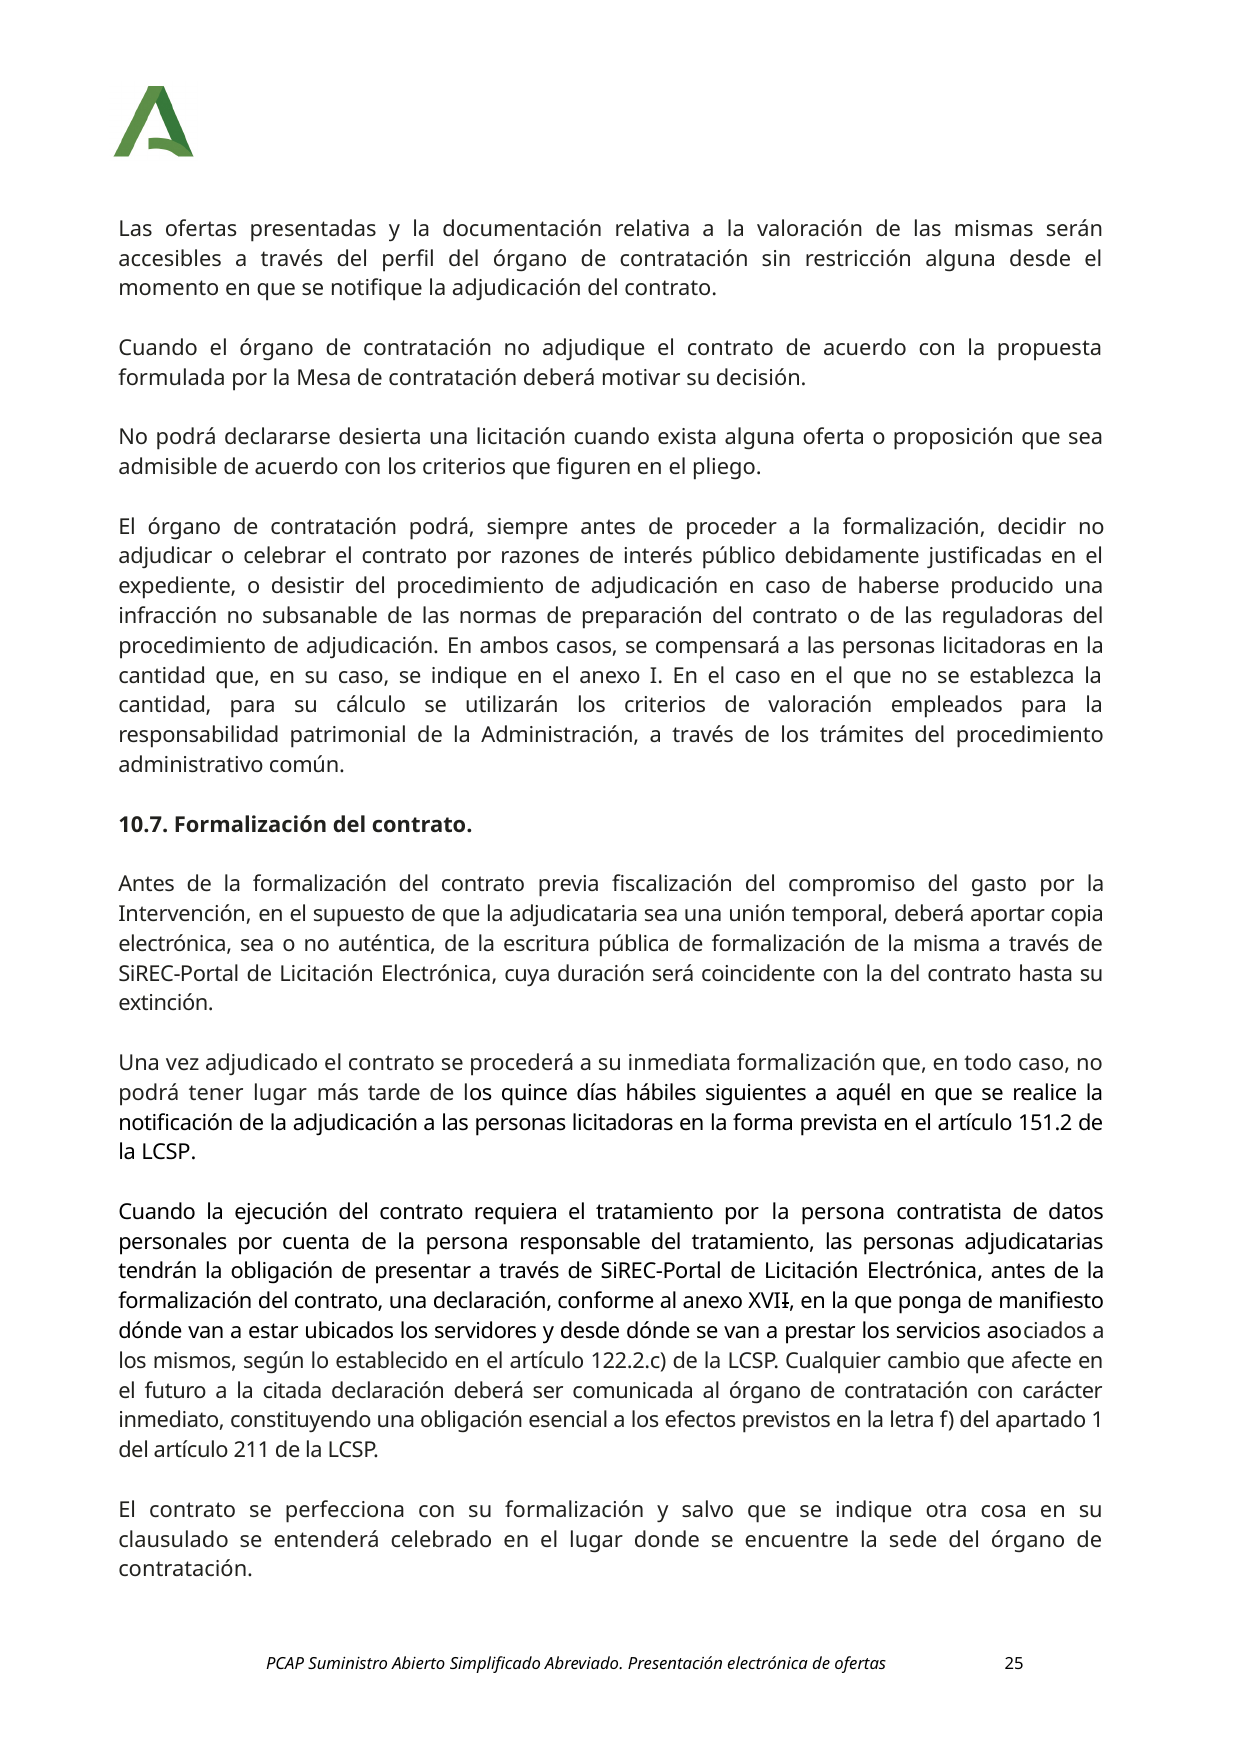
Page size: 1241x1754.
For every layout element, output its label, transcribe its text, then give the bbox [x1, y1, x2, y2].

text Cuando el órgano de contratación no adjudique el contrato de acuerdo con la propuesta formulada por la Mesa de contratación deberá motivar su decisión. [118, 332, 1104, 391]
text Las ofertas presentadas y la documentación relativa a la valoración de las mismas serán accesibles a través del perfil del órgano de contratación sin restricción alguna desde el momento en que se notifique la adjudicación del contrato. [118, 213, 1104, 302]
text Antes de la formalización del contrato previa fiscalización del compromiso del gasto por la Intervención, en el supuesto de que la adjudicataria sea una unión temporal, deberá aportar copia electrónica, sea o no auténtica, de la escritura pública de formalización de la misma a través de SiREC-Portal de Licitación Electrónica, cuya duración será coincidente con la del contrato hasta su extinción. [118, 868, 1104, 1017]
text El contrato se perfecciona con su formalización y salvo que se indique otra cosa en su clausulado se entenderá celebrado en el lugar donde se encuentre la sede del órgano de contratación. [118, 1494, 1104, 1583]
text Cuando la ejecución del contrato requiera el tratamiento por la persona contratista de datos personales por cuenta de la persona responsable del tratamiento, las personas adjudicatarias tendrán la obligación de presentar a través de SiREC-Portal de Licitación Electrónica, antes de la formalización del contrato, una declaración, conforme al anexo XVII, en la que ponga de manifiesto dónde van a estar ubicados los servidores y desde dónde se van a prestar los servicios asociados a los mismos, según lo establecido en el artículo 122.2.c) de la LCSP. Cualquier cambio que afecte en el futuro a la citada declaración deberá ser comunicada al órgano de contratación con carácter inmediato, constituyendo una obligación esencial a los efectos previstos en la letra f) del apartado 1 del artículo 211 de la LCSP. [118, 1196, 1104, 1464]
picture [109, 81, 198, 161]
text 10.7. Formalización del contrato. [118, 808, 1104, 838]
text El órgano de contratación podrá, siempre antes de proceder a la formalización, decidir no adjudicar o celebrar el contrato por razones de interés público debidamente justificadas en el expediente, o desistir del procedimiento de adjudicación en caso de haberse producido una infracción no subsanable de las normas de preparación del contrato o de las reguladoras del procedimiento de adjudicación. En ambos casos, se compensará a las personas licitadoras en la cantidad que, en su caso, se indique en el anexo I. En el caso en el que no se establezca la cantidad, para su cálculo se utilizarán los criterios de valoración empleados para la responsabilidad patrimonial de la Administración, a través de los trámites del procedimiento administrativo común. [118, 511, 1104, 779]
text No podrá declararse desierta una licitación cuando exista alguna oferta o proposición que sea admisible de acuerdo con los criterios que figuren en el pliego. [118, 421, 1104, 481]
text Una vez adjudicado el contrato se procederá a su inmediata formalización que, en todo caso, no podrá tener lugar más tarde de los quince días hábiles siguientes a aquél en que se realice la notificación de la adjudicación a las personas licitadoras en la forma prevista en el artículo 151.2 de la LCSP. [118, 1047, 1104, 1166]
